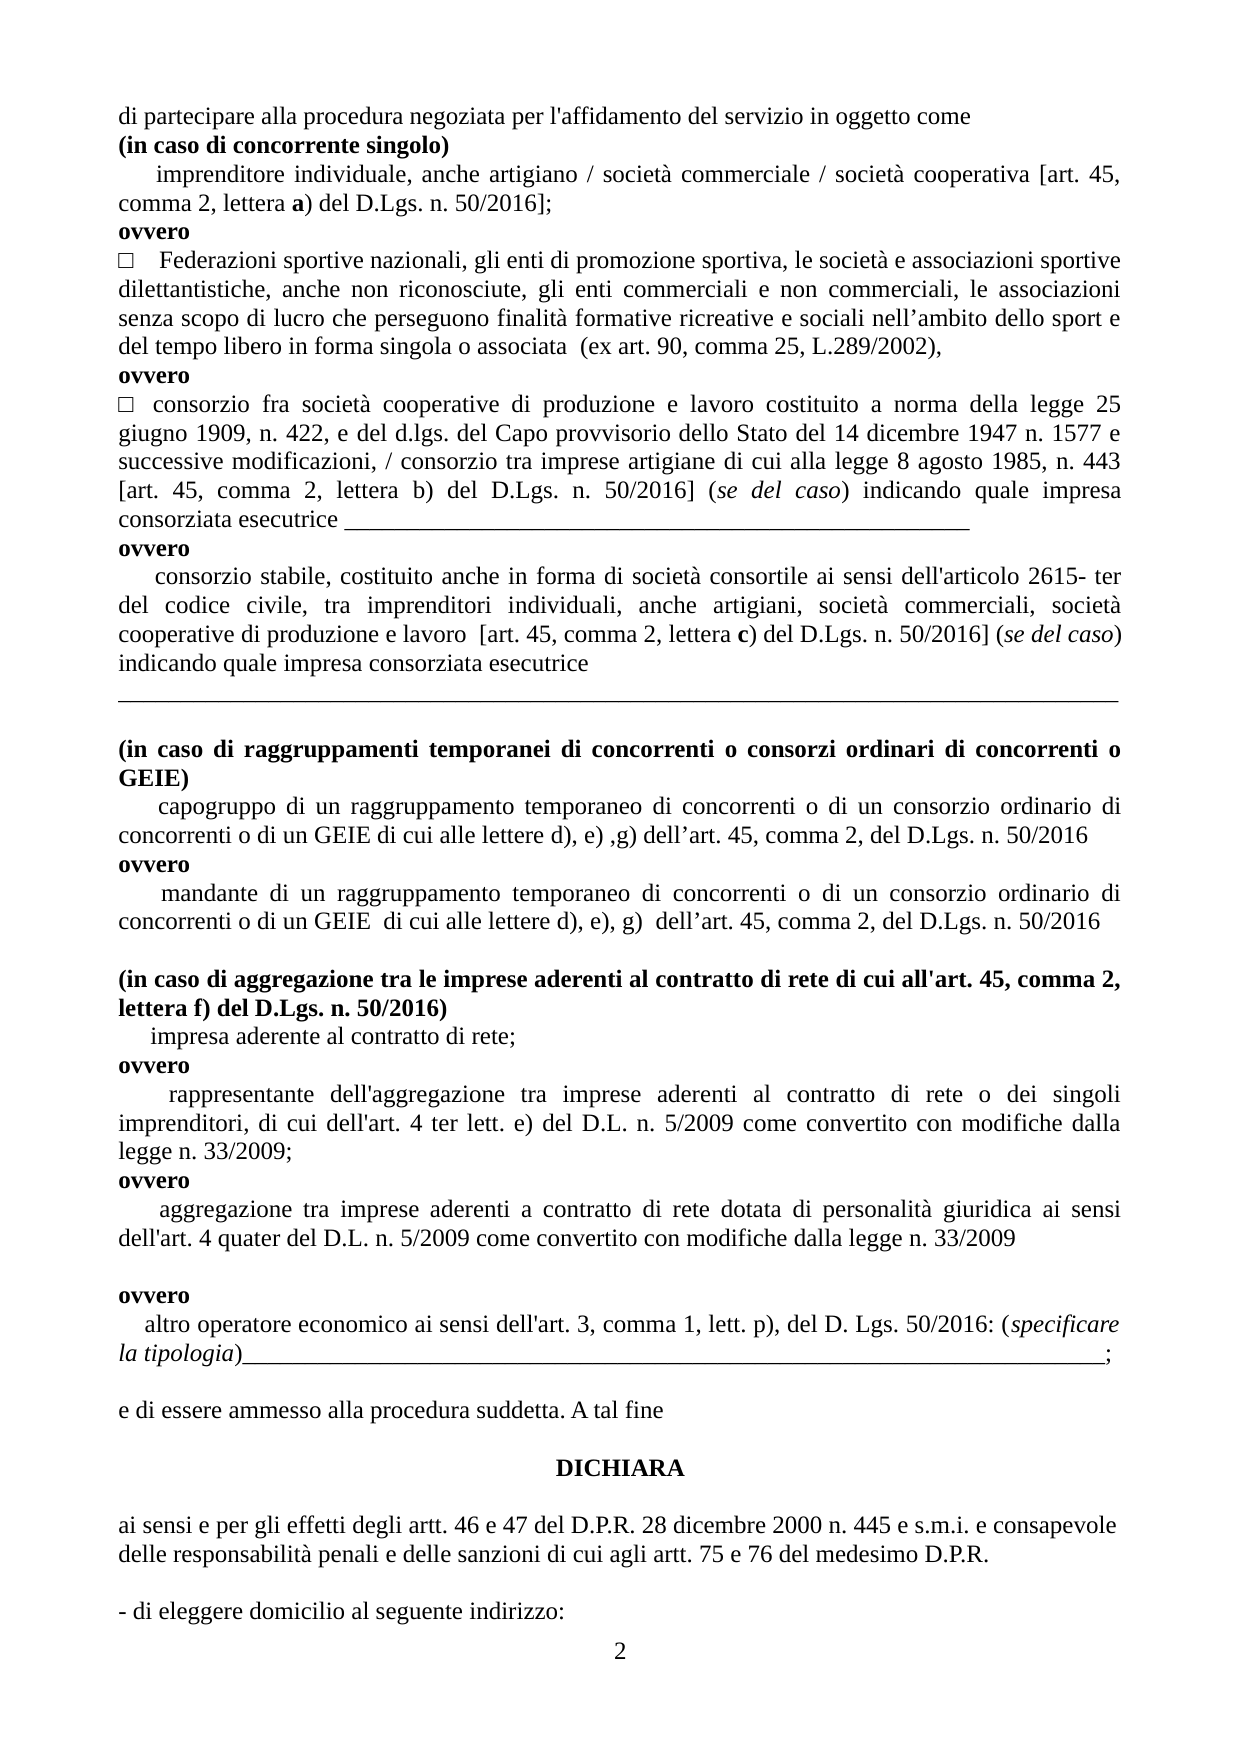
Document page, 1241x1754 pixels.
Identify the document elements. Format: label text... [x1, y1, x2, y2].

text ovvero [118, 1280, 1122, 1309]
text e di essere ammesso alla procedura suddetta. A tal fine [118, 1395, 1122, 1424]
text (in caso di concorrente singolo) [118, 130, 1122, 159]
text ovvero [118, 1165, 1122, 1194]
text  consorzio stabile, costituito anche in forma di società consortile ai sensi dell'articolo 2615- ter del codice civile, tra imprenditori individuali, anche artigiani, società commerciali, società cooperative di produzione e lavoro [art. 45, comma 2, lettera c) del D.Lgs. n. 50/2016] (se del caso) indicando quale impresa consorziata esecutrice [118, 561, 1122, 676]
text ai sensi e per gli effetti degli artt. 46 e 47 del D.P.R. 28 dicembre 2000 n. 445 e s.m.i. e consapevole delle responsabilità penali e delle sanzioni di cui agli artt. 75 e 76 del medesimo D.P.R. [118, 1510, 1122, 1568]
text DICHIARA [118, 1453, 1122, 1481]
text ovvero [118, 533, 1122, 561]
text  mandante di un raggruppamento temporaneo di concorrenti o di un consorzio ordinario di concorrenti o di un GEIE di cui alle lettere d), e), g) dell’art. 45, comma 2, del D.Lgs. n. 50/2016 [118, 878, 1122, 935]
text ovvero [118, 360, 1122, 389]
text  rappresentante dell'aggregazione tra imprese aderenti al contratto di rete o dei singoli imprenditori, di cui dell'art. 4 ter lett. e) del D.L. n. 5/2009 come convertito con modifiche dalla legge n. 33/2009; [118, 1079, 1122, 1165]
text  impresa aderente al contratto di rete; [118, 1021, 1122, 1050]
text (in caso di aggregazione tra le imprese aderenti al contratto di rete di cui all'art. 45, comma 2, lettera f) del D.Lgs. n. 50/2016) [118, 964, 1122, 1021]
text ovvero [118, 1050, 1122, 1079]
text ________________________________________________________________________________ [118, 676, 1122, 705]
text (in caso di raggruppamenti temporanei di concorrenti o consorzi ordinari di concorrenti o GEIE) [118, 734, 1122, 791]
text ovvero [118, 216, 1122, 245]
text  altro operatore economico ai sensi dell'art. 3, comma 1, lett. p), del D. Lgs. 50/2016: (specificare la tipologia)_____________________________________________________________________; [118, 1309, 1122, 1366]
text ovvero [118, 849, 1122, 878]
text  capogruppo di un raggruppamento temporaneo di concorrenti o di un consorzio ordinario di concorrenti o di un GEIE di cui alle lettere d), e) ,g) dell’art. 45, comma 2, del D.Lgs. n. 50/2016 [118, 791, 1122, 849]
text di partecipare alla procedura negoziata per l'affidamento del servizio in oggetto come [118, 101, 1122, 130]
text □consorzio fra società cooperative di produzione e lavoro costituito a norma della legge 25 giugno 1909, n. 422, e del d.lgs. del Capo provvisorio dello Stato del 14 dicembre 1947 n. 1577 e successive modificazioni, / consorzio tra imprese artigiane di cui alla legge 8 agosto 1985, n. 443 [art. 45, comma 2, lettera b) del D.Lgs. n. 50/2016] (se del caso) indicando quale impresa consorziata esecutrice __________________________________________________ [118, 389, 1122, 533]
text  aggregazione tra imprese aderenti a contratto di rete dotata di personalità giuridica ai sensi dell'art. 4 quater del D.L. n. 5/2009 come convertito con modifiche dalla legge n. 33/2009 [118, 1194, 1122, 1251]
text □ Federazioni sportive nazionali, gli enti di promozione sportiva, le società e associazioni sportive dilettantistiche, anche non riconosciute, gli enti commerciali e non commerciali, le associazioni senza scopo di lucro che perseguono finalità formative ricreative e sociali nell’ambito dello sport e del tempo libero in forma singola o associata (ex art. 90, comma 25, L.289/2002), [118, 245, 1122, 360]
text - di eleggere domicilio al seguente indirizzo: [118, 1596, 1122, 1625]
text  imprenditore individuale, anche artigiano / società commerciale / società cooperativa [art. 45, comma 2, lettera a) del D.Lgs. n. 50/2016]; [118, 159, 1122, 216]
